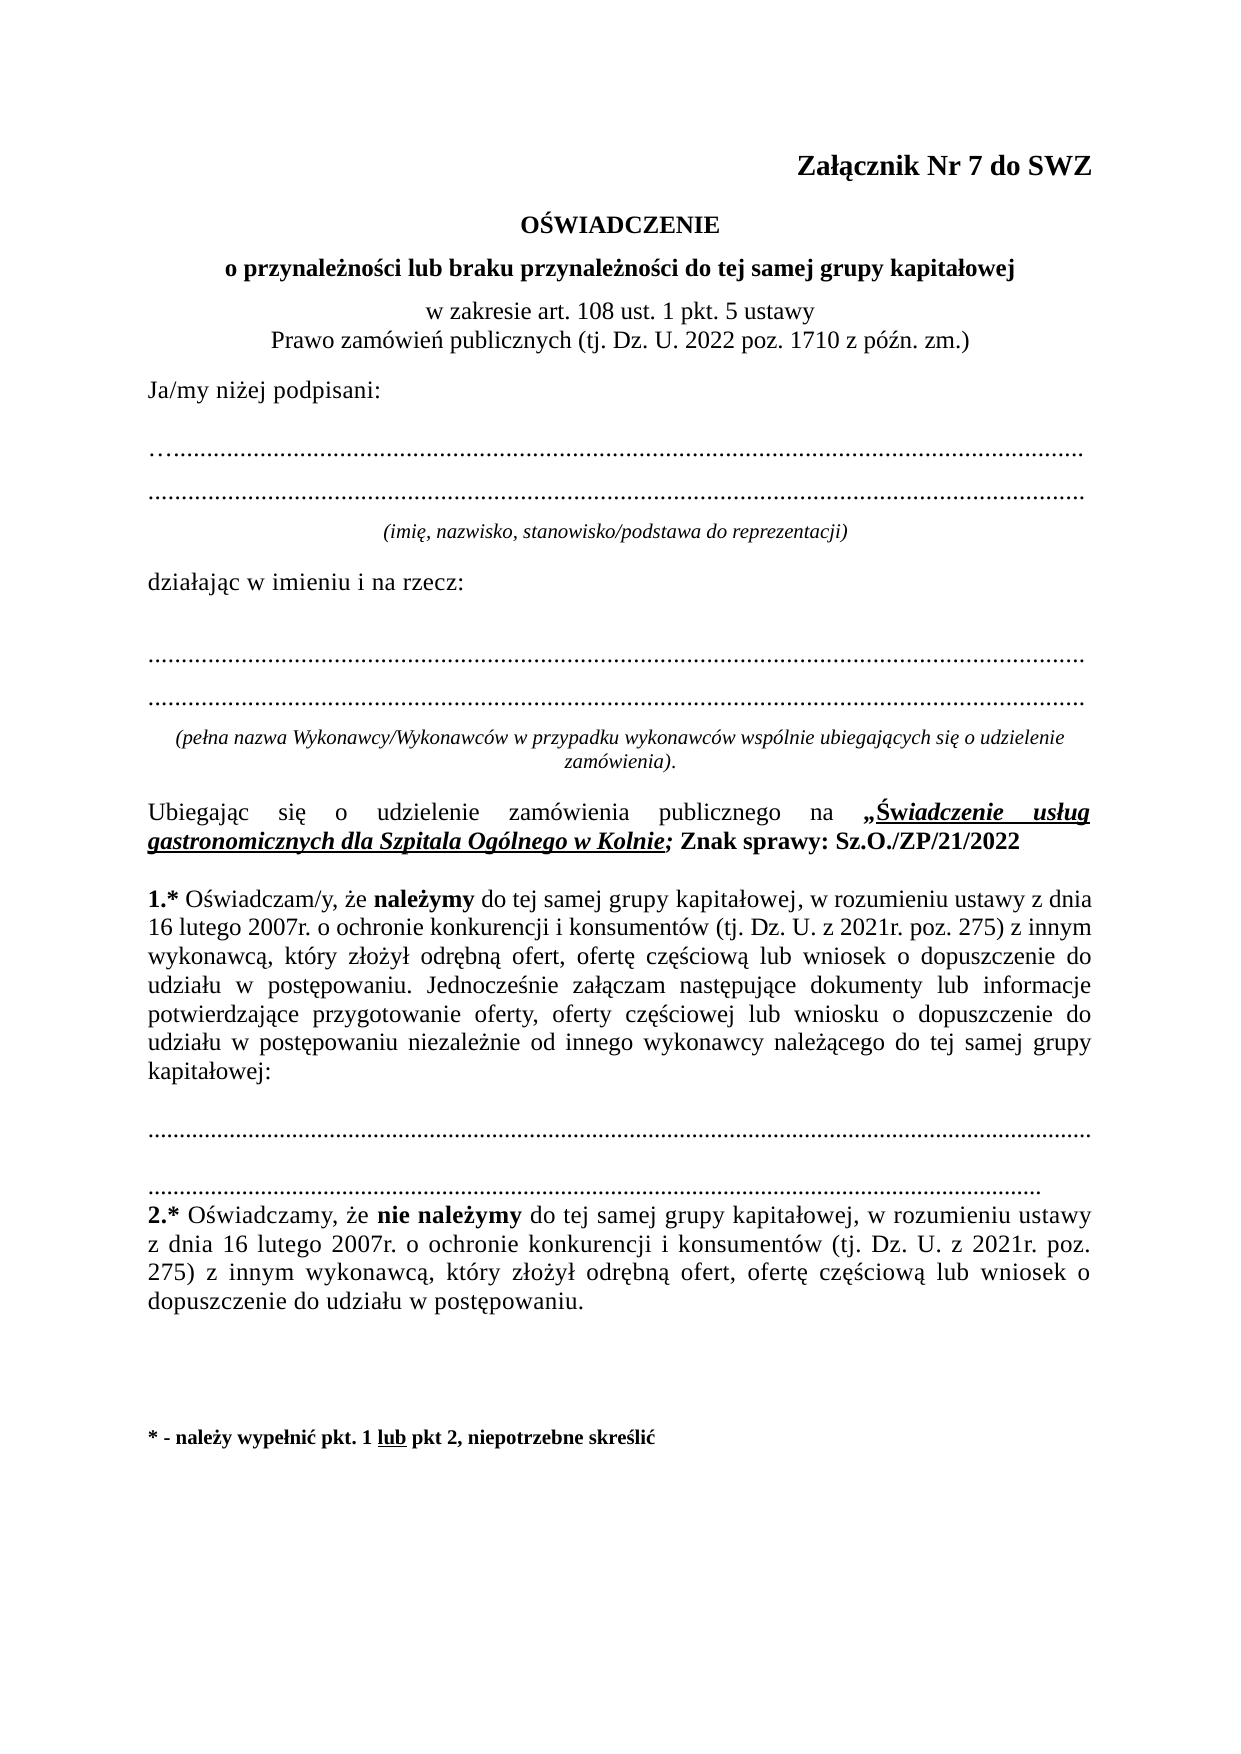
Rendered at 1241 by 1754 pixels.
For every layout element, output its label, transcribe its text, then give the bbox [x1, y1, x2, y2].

text w zakresie art. 108 ust. 1 pkt. 5 ustawy [148, 296, 1092, 325]
text ............................................................................................................................................. [148, 639, 1092, 668]
text Prawo zamówień publicznych (tj. Dz. U. 2022 poz. 1710 z późn. zm.) [148, 325, 1092, 354]
text o przynależności lub braku przynależności do tej samej grupy kapitałowej [148, 253, 1092, 282]
text Ja/my niżej podpisani: [148, 375, 1092, 404]
text Ubiegając się o udzielenie zamówienia publicznego na „Świadczenie usług gastronomicznych dla Szpitala Ogólnego w Kolnie; Znak sprawy: Sz.O./ZP/21/2022 [148, 797, 1092, 855]
text działając w imieniu i na rzecz: [148, 567, 1092, 596]
text 1.* Oświadczam/y, że należymy do tej samej grupy kapitałowej, w rozumieniu ustawy z dnia 16 lutego 2007r. o ochronie konkurencji i konsumentów (tj. Dz. U. z 2021r. poz. 275) z innym wykonawcą, który złożył odrębną ofert, ofertę częściową lub wniosek o dopuszczenie do udziału w postępowaniu. Jednocześnie załączam następujące dokumenty lub informacje potwierdzające przygotowanie oferty, oferty częściowej lub wniosku o dopuszczenie do udziału w postępowaniu niezależnie od innego wykonawcy należącego do tej samej grupy kapitałowej: [148, 884, 1092, 1085]
text OŚWIADCZENIE [148, 210, 1092, 239]
text ............................................................................................................................................... [148, 1171, 1092, 1200]
text * - należy wypełnić pkt. 1 lub pkt 2, niepotrzebne skreślić [148, 1425, 1092, 1461]
text (pełna nazwa Wykonawcy/Wykonawców w przypadku wykonawców wspólnie ubiegających się o udzielenie zamówienia). [148, 725, 1092, 773]
text 2.* Oświadczamy, że nie należymy do tej samej grupy kapitałowej, w rozumieniu ustawy z dnia 16 lutego 2007r. o ochronie konkurencji i konsumentów (tj. Dz. U. z 2021r. poz. 275) z innym wykonawcą, który złożył odrębną ofert, ofertę częściową lub wniosek o dopuszczenie do udziału w postępowaniu. [148, 1200, 1092, 1315]
subtitle Załącznik Nr 7 do SWZ [148, 148, 1092, 181]
text (imię, nazwisko, stanowisko/podstawa do reprezentacji) [148, 519, 1085, 543]
text ............................................................................................................................................. [148, 682, 1092, 711]
text ....................................................................................................................................................... [148, 1114, 1092, 1142]
text …...................................................................................................................................................................................................................................................................................... [148, 433, 1092, 504]
